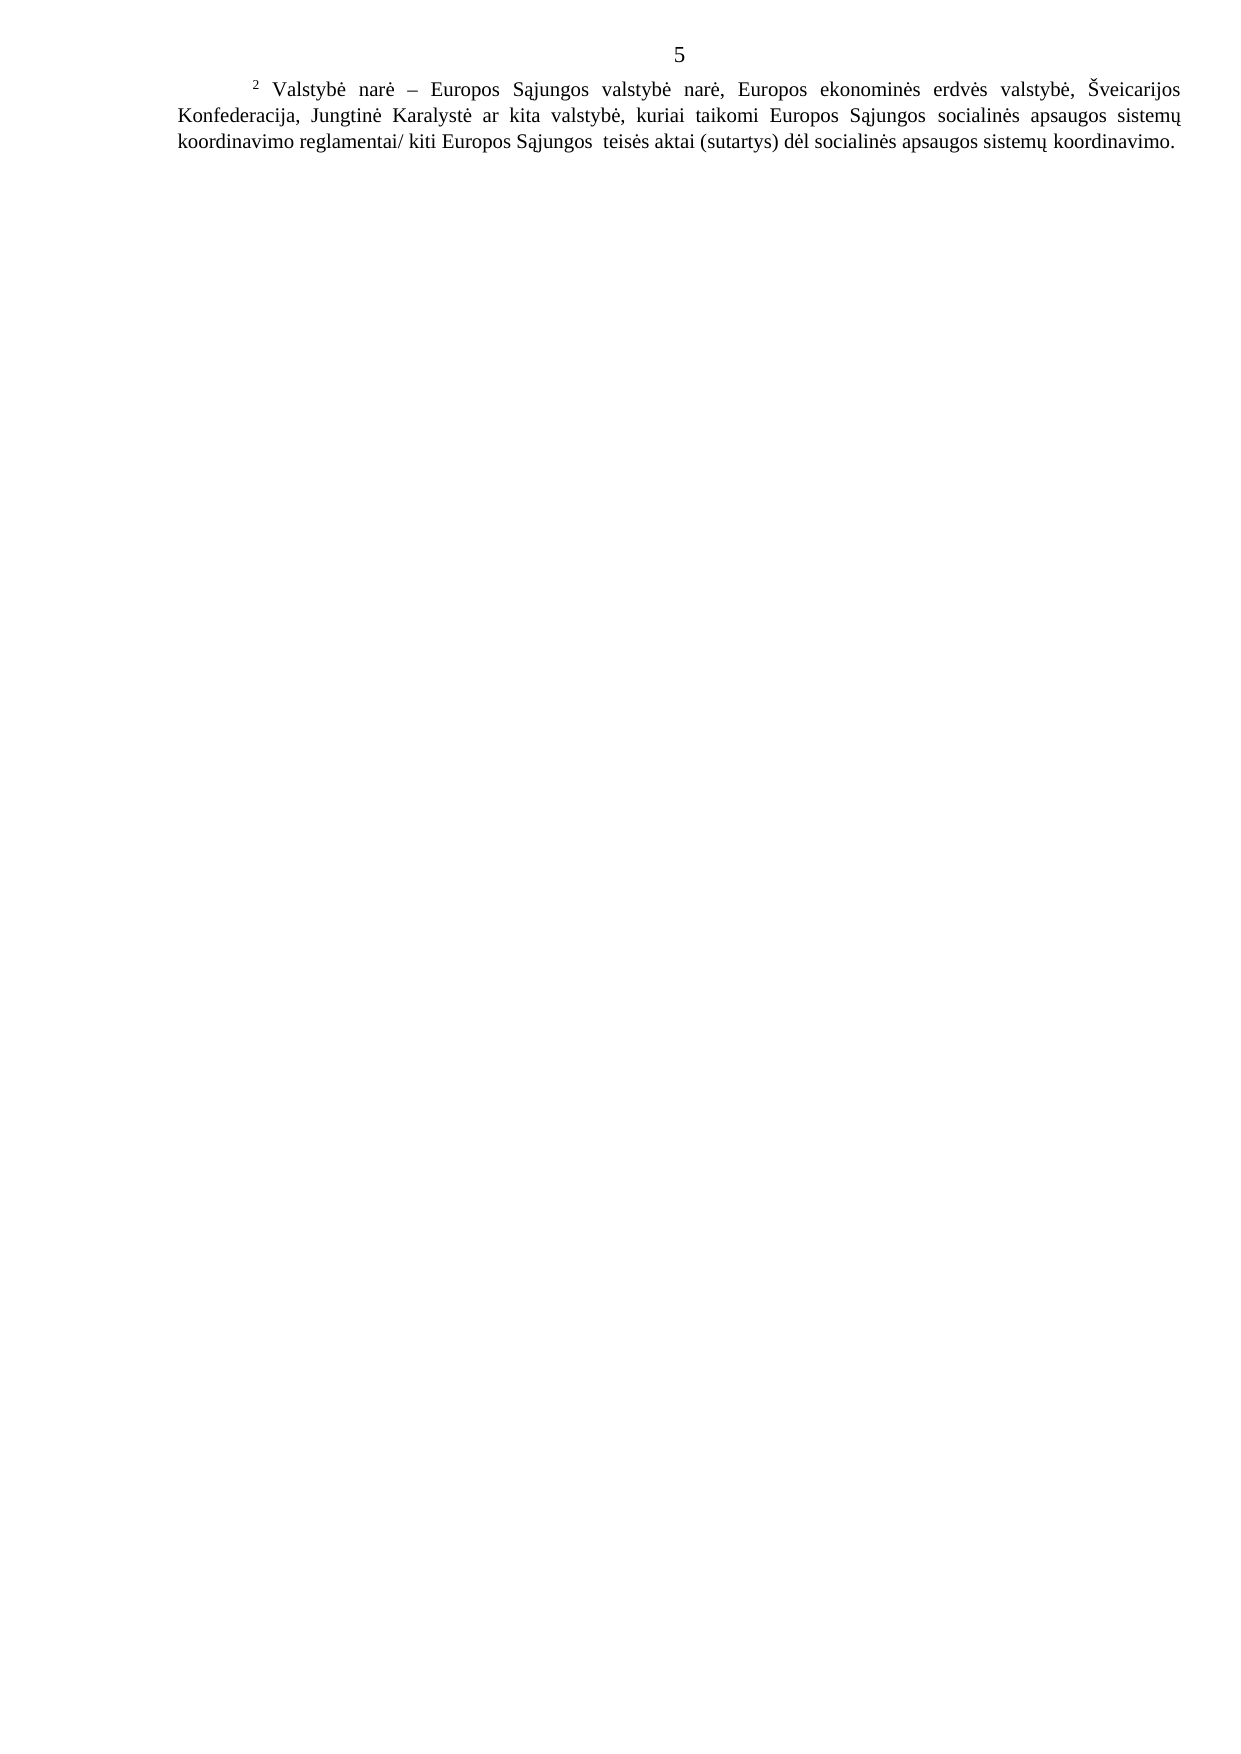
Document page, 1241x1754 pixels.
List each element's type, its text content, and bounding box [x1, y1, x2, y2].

text 2 Valstybė narė – Europos Sąjungos valstybė narė, Europos ekonominės erdvės valstybė, Šveicarijos Konfederacija, Jungtinė Karalystė ar kita valstybė, kuriai taikomi Europos Sąjungos socialinės apsaugos sistemų koordinavimo reglamentai/ kiti Europos Sąjungos teisės aktai (sutartys) dėl socialinės apsaugos sistemų koordinavimo. [177, 71, 1181, 153]
